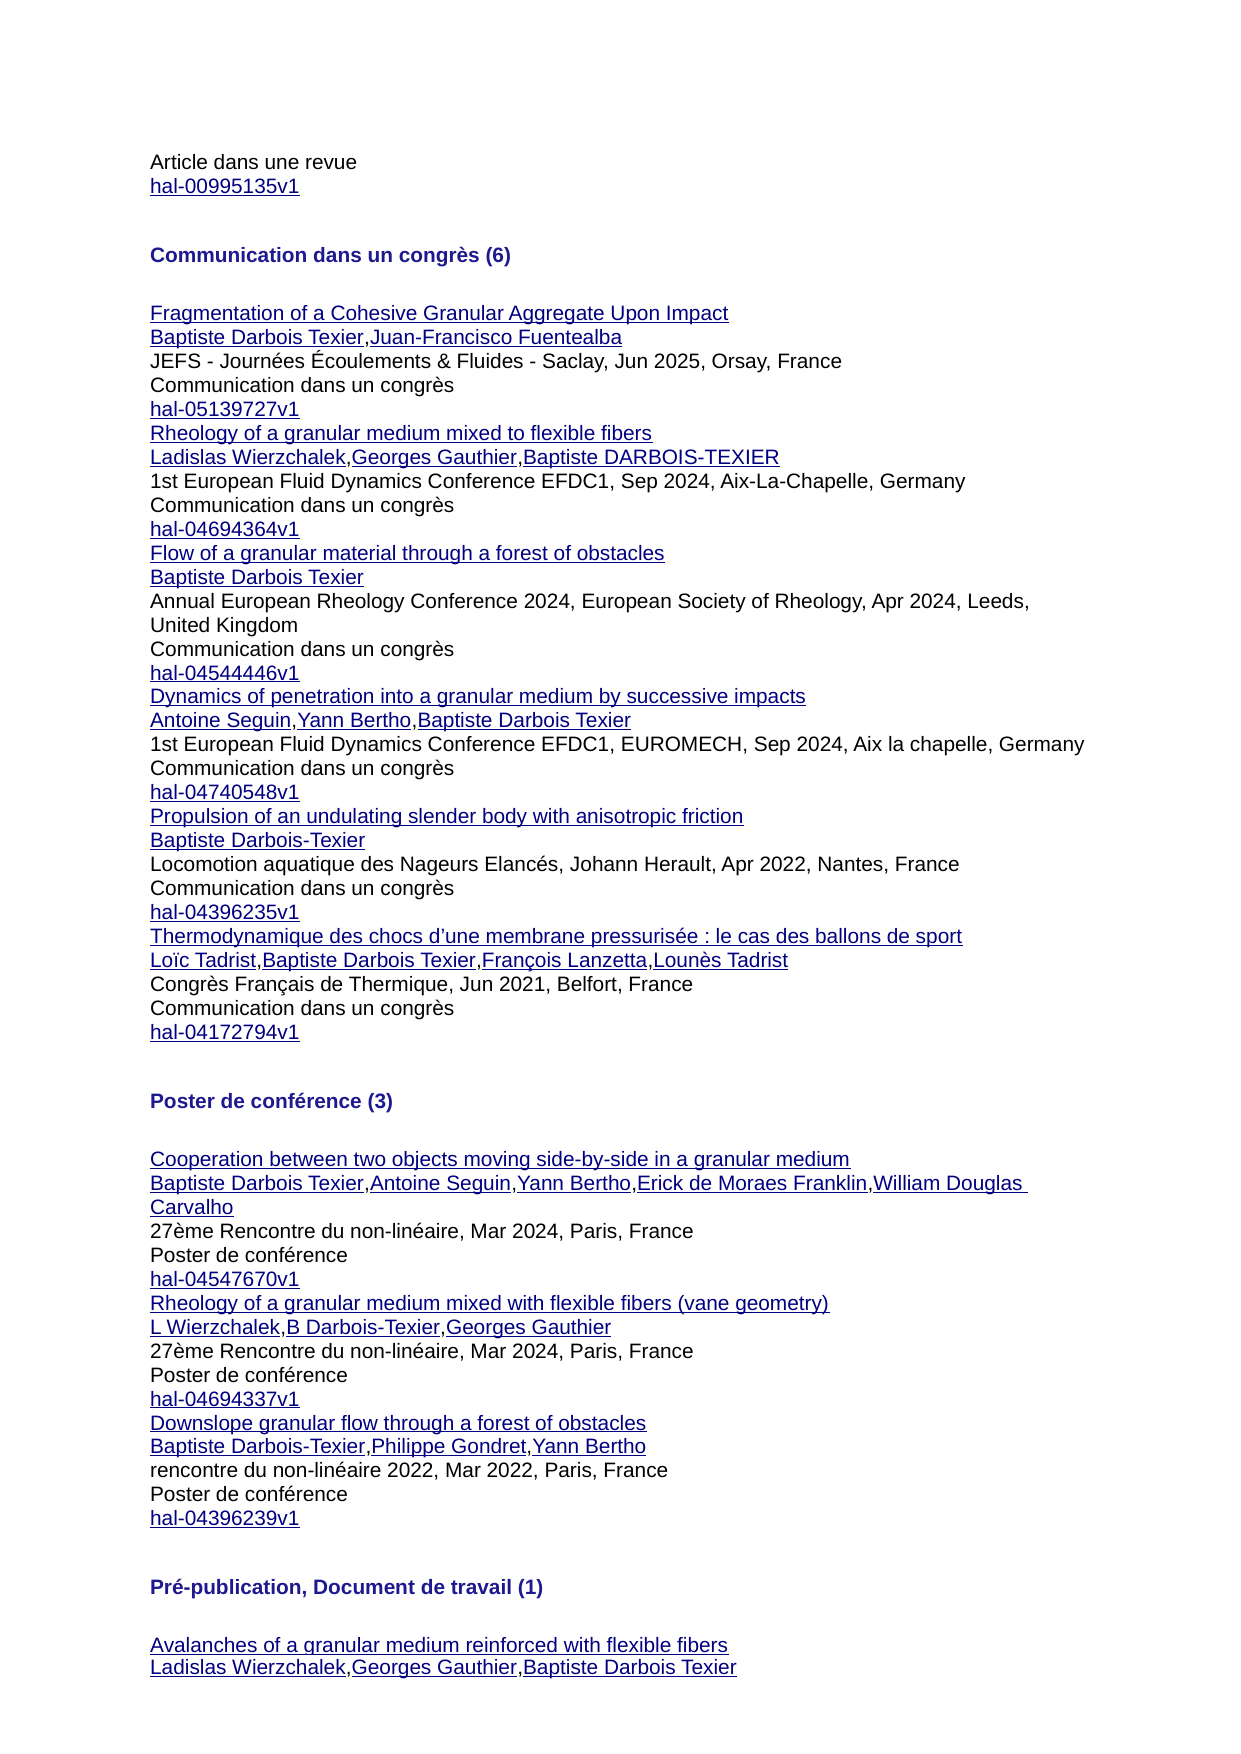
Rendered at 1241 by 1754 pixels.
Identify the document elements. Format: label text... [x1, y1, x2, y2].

table_cell Rheology of a granular medium mixed to flexible fibers Ladislas Wierzchalek,Georges Gauthier,Baptiste DARBOIS-TEXIER 1st European Fluid Dynamics Conference EFDC1, Sep 2024, Aix-La-Chapelle, Germany Communication dans un congrès hal-04694364v1 [150, 421, 1090, 541]
table_cell Thermodynamique des chocs d’une membrane pressurisée : le cas des ballons de sport Loïc Tadrist,Baptiste Darbois Texier,François Lanzetta,Lounès Tadrist Congrès Français de Thermique, Jun 2021, Belfort, France Communication dans un congrès hal-04172794v1 [150, 924, 1090, 1044]
table_header Avalanches of a granular medium reinforced with flexible fibers Ladislas Wierzchalek,Georges Gauthier,Baptiste Darbois Texier [150, 1633, 1090, 1679]
table_header Fragmentation of a Cohesive Granular Aggregate Upon Impact Baptiste Darbois Texier,Juan-Francisco Fuentealba JEFS - Journées Écoulements & Fluides - Saclay, Jun 2025, Orsay, France Communication dans un congrès hal-05139727v1 [150, 301, 1090, 421]
table_cell Flow of a granular material through a forest of obstacles Baptiste Darbois Texier Annual European Rheology Conference 2024, European Society of Rheology, Apr 2024, Leeds, United Kingdom Communication dans un congrès hal-04544446v1 [150, 541, 1090, 684]
table_cell Rheology of a granular medium mixed with flexible fibers (vane geometry) L Wierzchalek,B Darbois-Texier,Georges Gauthier 27ème Rencontre du non-linéaire, Mar 2024, Paris, France Poster de conférence hal-04694337v1 [150, 1291, 1090, 1410]
subtitle Communication dans un congrès (6) [150, 243, 1090, 267]
table_cell Downslope granular flow through a forest of obstacles Baptiste Darbois-Texier,Philippe Gondret,Yann Bertho rencontre du non-linéaire 2022, Mar 2022, Paris, France Poster de conférence hal-04396239v1 [150, 1410, 1090, 1530]
table_cell Article dans une revue hal-00995135v1 [150, 150, 1090, 198]
subtitle Pré-publication, Document de travail (1) [150, 1575, 1090, 1599]
table_cell Dynamics of penetration into a granular medium by successive impacts Antoine Seguin,Yann Bertho,Baptiste Darbois Texier 1st European Fluid Dynamics Conference EFDC1, EUROMECH, Sep 2024, Aix la chapelle, Germany Communication dans un congrès hal-04740548v1 [150, 684, 1090, 804]
subtitle Poster de conférence (3) [150, 1088, 1090, 1112]
table_cell Propulsion of an undulating slender body with anisotropic friction Baptiste Darbois-Texier Locomotion aquatique des Nageurs Elancés, Johann Herault, Apr 2022, Nantes, France Communication dans un congrès hal-04396235v1 [150, 804, 1090, 924]
table_header Cooperation between two objects moving side-by-side in a granular medium Baptiste Darbois Texier,Antoine Seguin,Yann Bertho,Erick de Moraes Franklin,William Douglas Carvalho 27ème Rencontre du non-linéaire, Mar 2024, Paris, France Poster de conférence hal-04547670v1 [150, 1147, 1090, 1291]
